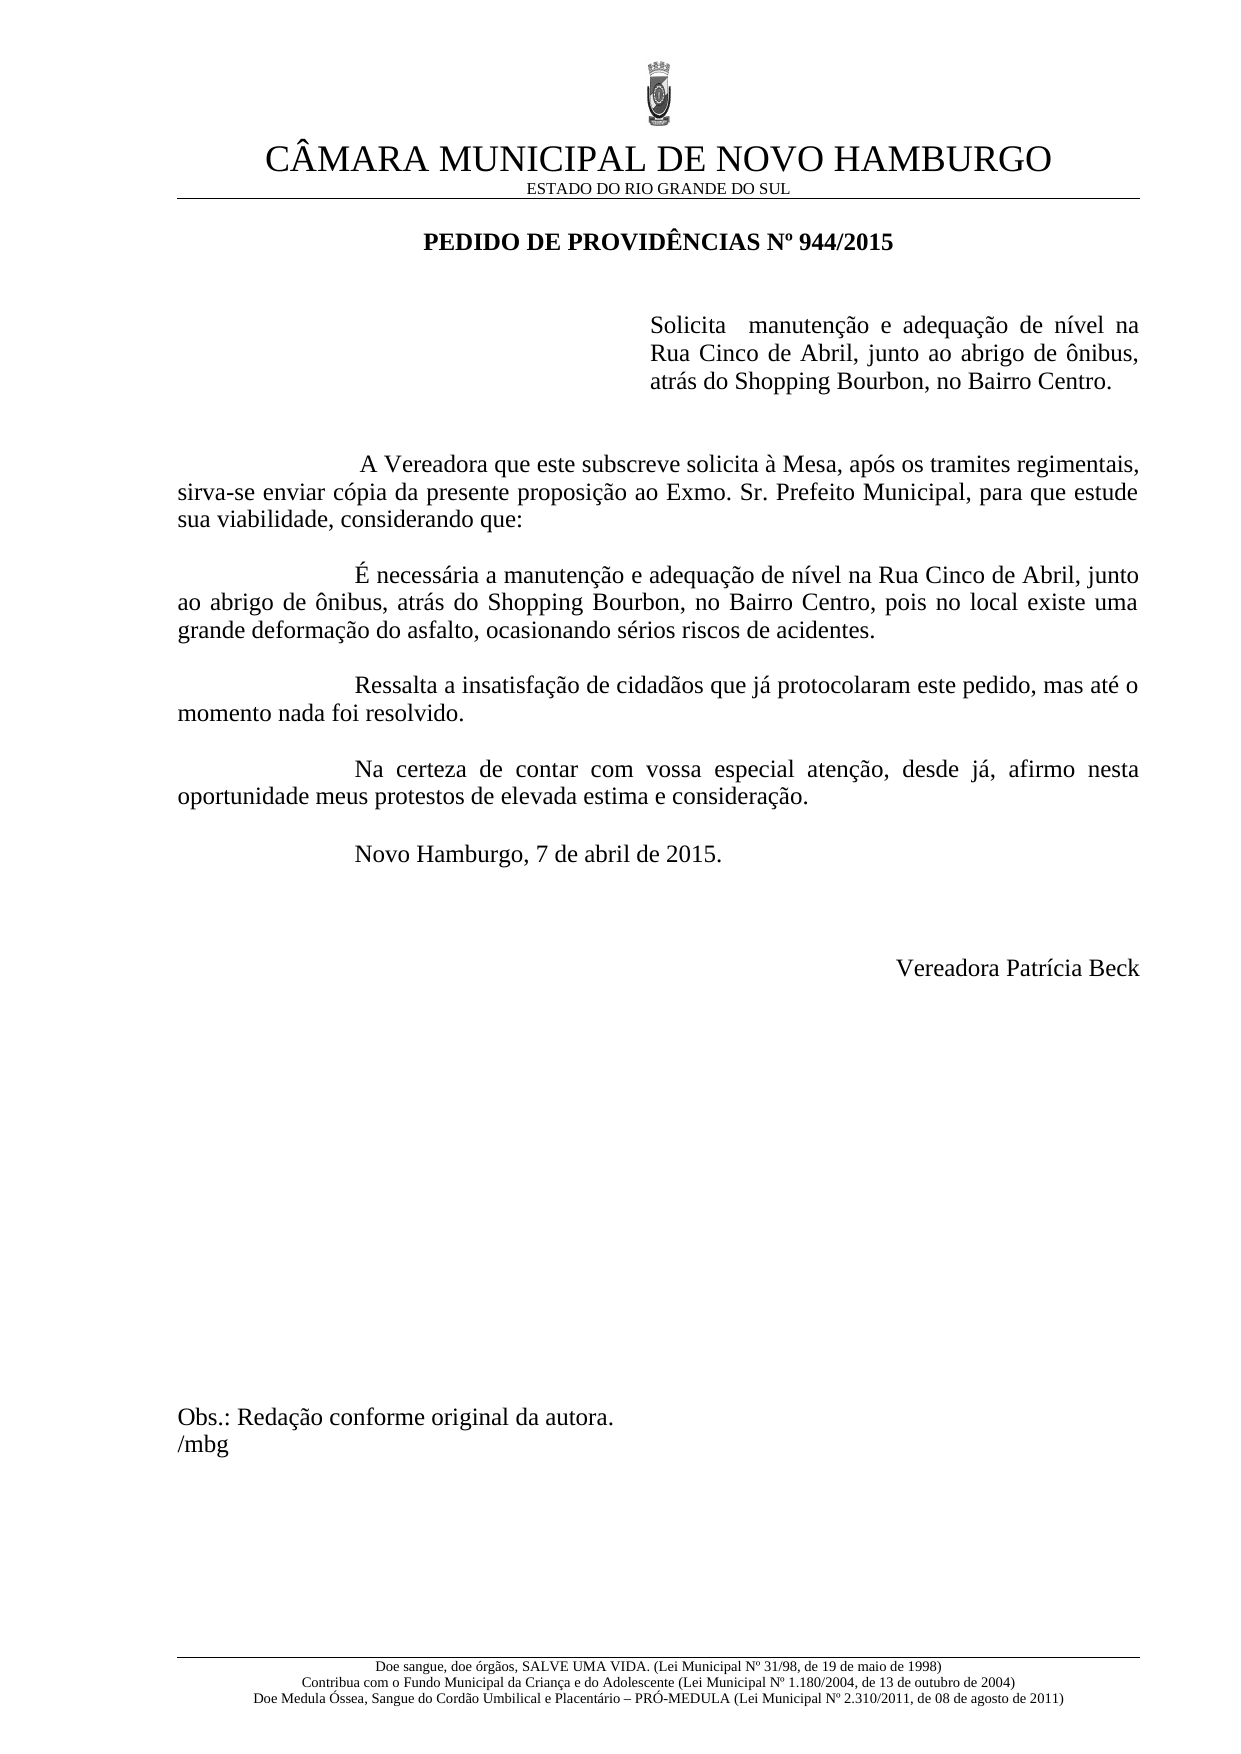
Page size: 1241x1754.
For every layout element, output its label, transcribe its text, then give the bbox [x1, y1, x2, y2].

text Novo Hamburgo, 7 de abril de 2015. [177, 840, 1140, 867]
text A Vereadora que este subscreve solicita à Mesa, após os tramites regimentais, sirva-se enviar cópia da presente proposição ao Exmo. Sr. Prefeito Municipal, para que estude sua viabilidade, considerando que: [177, 450, 1140, 533]
text Obs.: Redação conforme original da autora. [177, 1403, 1140, 1431]
text /mbg [177, 1431, 1140, 1458]
text PEDIDO DE PROVIDÊNCIAS Nº 944/2015 [177, 228, 1140, 256]
text Solicita manutenção e adequação de nível na Rua Cinco de Abril, junto ao abrigo de ônibus, atrás do Shopping Bourbon, no Bairro Centro. [650, 311, 1140, 394]
text É necessária a manutenção e adequação de nível na Rua Cinco de Abril, junto ao abrigo de ônibus, atrás do Shopping Bourbon, no Bairro Centro, pois no local existe uma grande deformação do asfalto, ocasionando sérios riscos de acidentes. [177, 561, 1140, 644]
text Vereadora Patrícia Beck [177, 954, 1140, 982]
text Na certeza de contar com vossa especial atenção, desde já, afirmo nesta oportunidade meus protestos de elevada estima e consideração. [177, 755, 1140, 810]
text Ressalta a insatisfação de cidadãos que já protocolaram este pedido, mas até o momento nada foi resolvido. [177, 672, 1140, 727]
